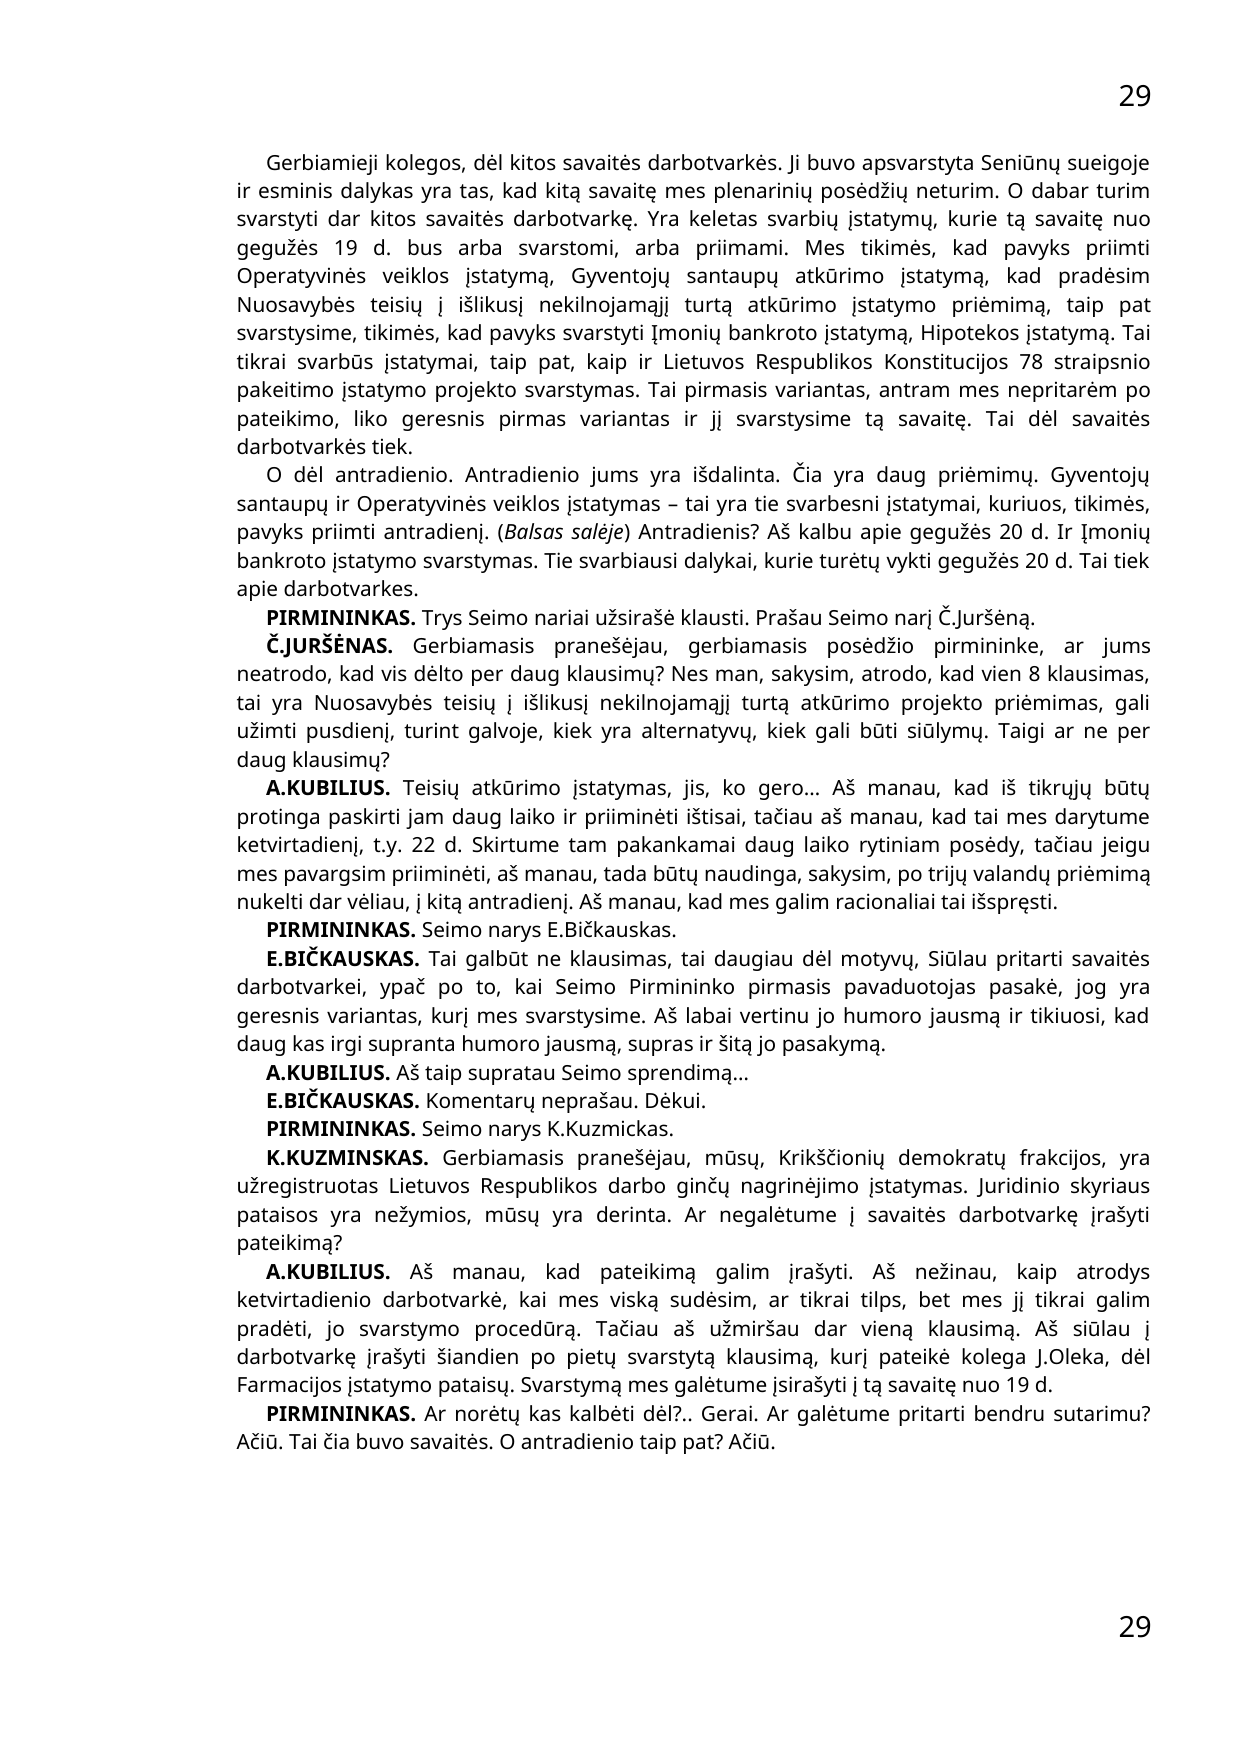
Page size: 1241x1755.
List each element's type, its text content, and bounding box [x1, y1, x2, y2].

text PIRMININKAS. Ar norėtų kas kalbėti dėl?.. Gerai. Ar galėtume pritarti bendru sutarimu? Ačiū. Tai čia buvo savaitės. O antradienio taip pat? Ačiū. [236, 1399, 1152, 1456]
text A.KUBILIUS. Teisių atkūrimo įstatymas, jis, ko gero… Aš manau, kad iš tikrųjų būtų protinga paskirti jam daug laiko ir priiminėti ištisai, tačiau aš manau, kad tai mes darytume ketvirtadienį, t.y. 22 d. Skirtume tam pakankamai daug laiko rytiniam posėdy, tačiau jeigu mes pavargsim priiminėti, aš manau, tada būtų naudinga, sakysim, po trijų valandų priėmimą nukelti dar vėliau, į kitą antradienį. Aš manau, kad mes galim racionaliai tai išspręsti. [236, 773, 1152, 916]
text E.BIČKAUSKAS. Komentarų neprašau. Dėkui. [236, 1086, 1152, 1114]
text PIRMININKAS. Seimo narys K.Kuzmickas. [236, 1114, 1152, 1143]
text Gerbiamieji kolegos, dėl kitos savaitės darbotvarkės. Ji buvo apsvarstyta Seniūnų sueigoje ir esminis dalykas yra tas, kad kitą savaitę mes plenarinių posėdžių neturim. O dabar turim svarstyti dar kitos savaitės darbotvarkę. Yra keletas svarbių įstatymų, kurie tą savaitę nuo gegužės 19 d. bus arba svarstomi, arba priimami. Mes tikimės, kad pavyks priimti Operatyvinės veiklos įstatymą, Gyventojų santaupų atkūrimo įstatymą, kad pradėsim Nuosavybės teisių į išlikusį nekilnojamąjį turtą atkūrimo įstatymo priėmimą, taip pat svarstysime, tikimės, kad pavyks svarstyti Įmonių bankroto įstatymą, Hipotekos įstatymą. Tai tikrai svarbūs įstatymai, taip pat, kaip ir Lietuvos Respublikos Konstitucijos 78 straipsnio pakeitimo įstatymo projekto svarstymas. Tai pirmasis variantas, antram mes nepritarėm po pateikimo, liko geresnis pirmas variantas ir jį svarstysime tą savaitę. Tai dėl savaitės darbotvarkės tiek. [236, 148, 1152, 461]
text Č.JURŠĖNAS. Gerbiamasis pranešėjau, gerbiamasis posėdžio pirmininke, ar jums neatrodo, kad vis dėlto per daug klausimų? Nes man, sakysim, atrodo, kad vien 8 klausimas, tai yra Nuosavybės teisių į išlikusį nekilnojamąjį turtą atkūrimo projekto priėmimas, gali užimti pusdienį, turint galvoje, kiek yra alternatyvų, kiek gali būti siūlymų. Taigi ar ne per daug klausimų? [236, 631, 1152, 773]
text A.KUBILIUS. Aš manau, kad pateikimą galim įrašyti. Aš nežinau, kaip atrodys ketvirtadienio darbotvarkė, kai mes viską sudėsim, ar tikrai tilps, bet mes jį tikrai galim pradėti, jo svarstymo procedūrą. Tačiau aš užmiršau dar vieną klausimą. Aš siūlau į darbotvarkę įrašyti šiandien po pietų svarstytą klausimą, kurį pateikė kolega J.Oleka, dėl Farmacijos įstatymo pataisų. Svarstymą mes galėtume įsirašyti į tą savaitę nuo 19 d. [236, 1257, 1152, 1399]
text K.KUZMINSKAS. Gerbiamasis pranešėjau, mūsų, Krikščionių demokratų frakcijos, yra užregistruotas Lietuvos Respublikos darbo ginčų nagrinėjimo įstatymas. Juridinio skyriaus pataisos yra nežymios, mūsų yra derinta. Ar negalėtume į savaitės darbotvarkę įrašyti pateikimą? [236, 1143, 1152, 1257]
text A.KUBILIUS. Aš taip supratau Seimo sprendimą… [236, 1058, 1152, 1086]
text O dėl antradienio. Antradienio jums yra išdalinta. Čia yra daug priėmimų. Gyventojų santaupų ir Operatyvinės veiklos įstatymas – tai yra tie svarbesni įstatymai, kuriuos, tikimės, pavyks priimti antradienį. (Balsas salėje) Antradienis? Aš kalbu apie gegužės 20 d. Ir Įmonių bankroto įstatymo svarstymas. Tie svarbiausi dalykai, kurie turėtų vykti gegužės 20 d. Tai tiek apie darbotvarkes. [236, 461, 1152, 603]
text PIRMININKAS. Seimo narys E.Bičkauskas. [236, 916, 1152, 944]
text E.BIČKAUSKAS. Tai galbūt ne klausimas, tai daugiau dėl motyvų, Siūlau pritarti savaitės darbotvarkei, ypač po to, kai Seimo Pirmininko pirmasis pavaduotojas pasakė, jog yra geresnis variantas, kurį mes svarstysime. Aš labai vertinu jo humoro jausmą ir tikiuosi, kad daug kas irgi supranta humoro jausmą, supras ir šitą jo pasakymą. [236, 944, 1152, 1058]
text PIRMININKAS. Trys Seimo nariai užsirašė klausti. Prašau Seimo narį Č.Juršėną. [236, 603, 1152, 631]
